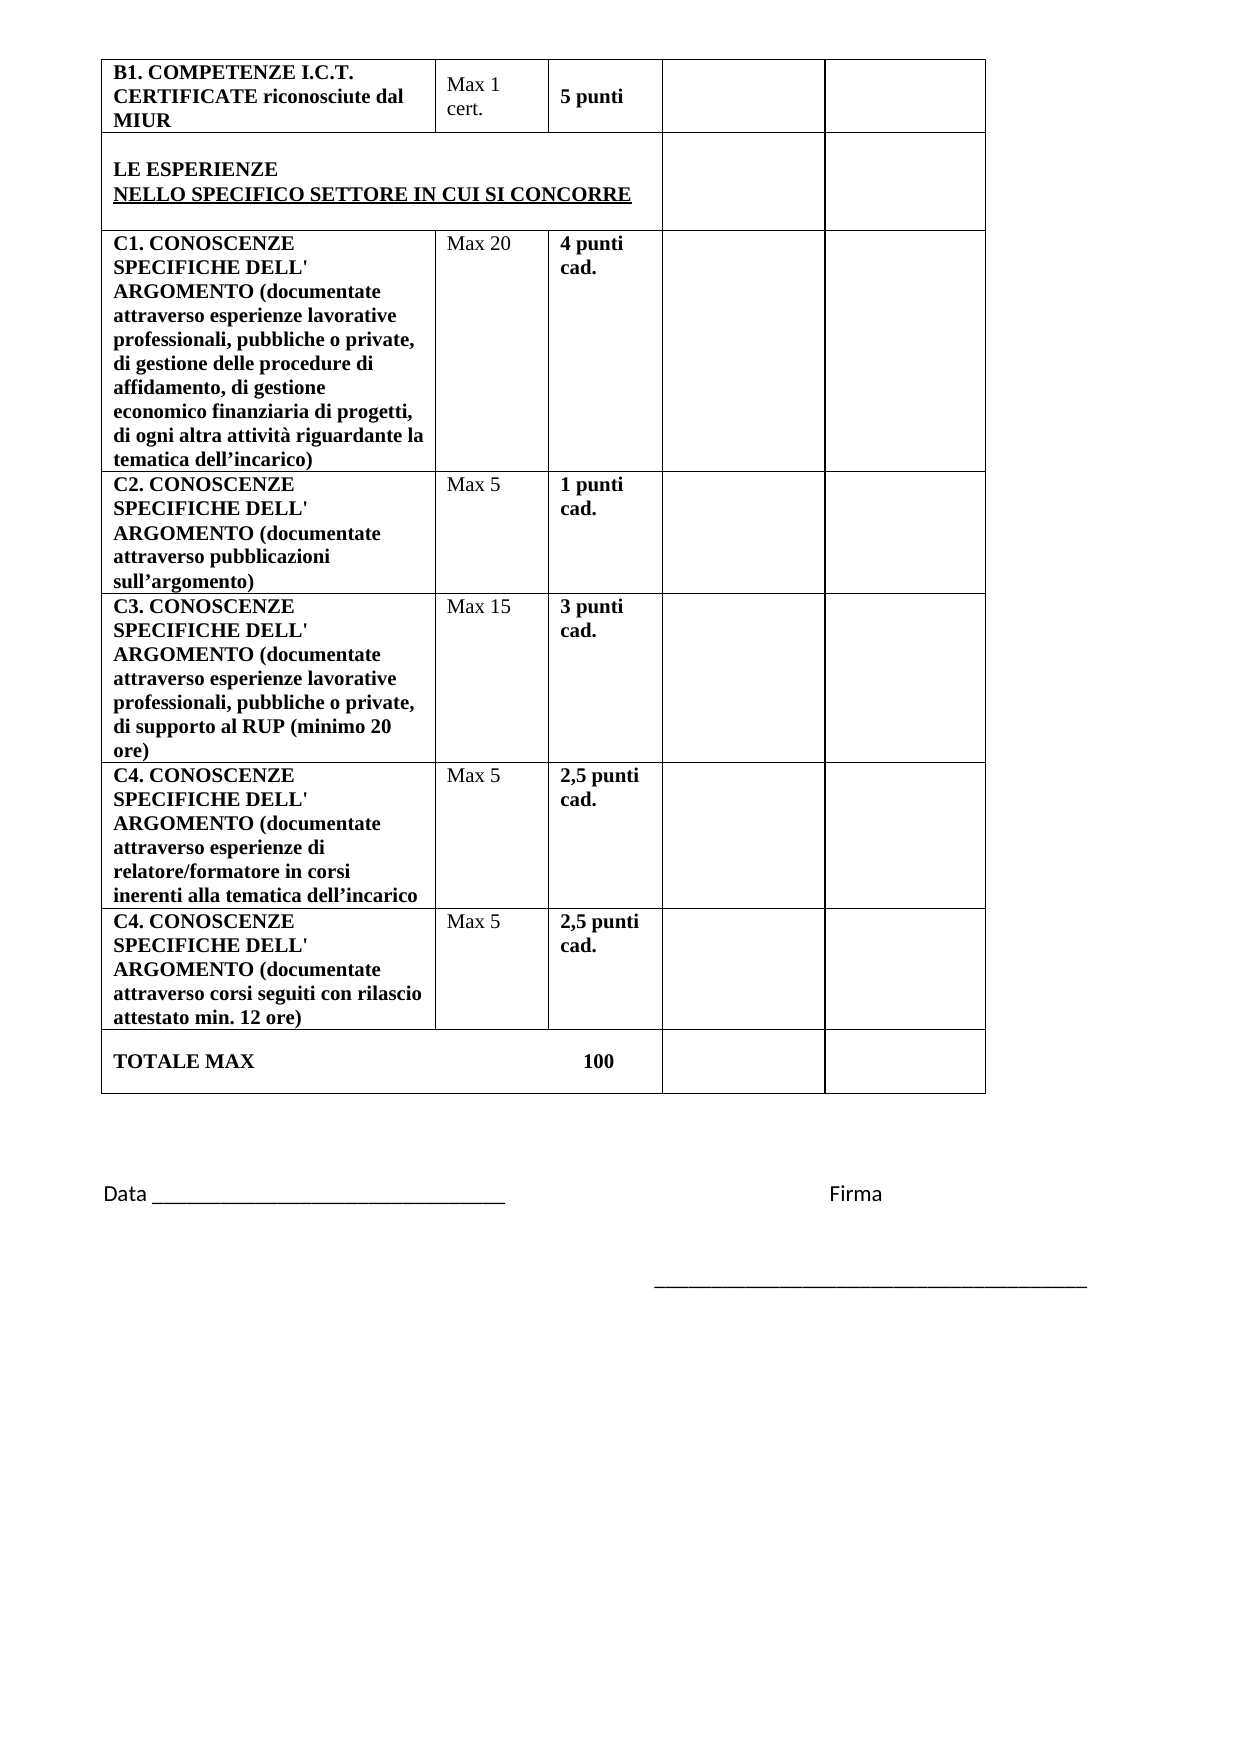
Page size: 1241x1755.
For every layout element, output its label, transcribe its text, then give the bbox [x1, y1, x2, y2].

table_cell 1 punti cad. [549, 472, 662, 593]
table_cell LE ESPERIENZE NELLO SPECIFICO SETTORE IN CUI SI CONCORRE [102, 133, 662, 229]
table_cell Max 1 cert. [436, 60, 548, 132]
table_cell C4. CONOSCENZE SPECIFICHE DELL' ARGOMENTO (documentate attraverso esperienze di relatore/formatore in corsi inerenti alla tematica dell’incarico [102, 763, 435, 907]
table_cell 2,5 punti cad. [549, 763, 662, 907]
table_cell Max 5 [436, 472, 548, 593]
table_cell [663, 133, 824, 229]
table_cell [663, 60, 824, 132]
table_cell [826, 1030, 985, 1093]
table_cell 5 punti [549, 60, 662, 132]
table_cell C1. CONOSCENZE SPECIFICHE DELL' ARGOMENTO (documentate attraverso esperienze lavorative professionali, pubbliche o private, di gestione delle procedure di affidamento, di gestione economico finanziaria di progetti, di ogni altra attività riguardante la tematica dell’incarico) [102, 231, 435, 471]
table_cell 2,5 punti cad. [549, 909, 662, 1029]
table_cell [826, 594, 985, 762]
table_cell Max 20 [436, 231, 548, 471]
table_cell [826, 60, 985, 132]
table_cell Max 5 [436, 909, 548, 1029]
table_cell [663, 231, 824, 471]
table_cell [826, 472, 985, 593]
table_cell [663, 763, 824, 907]
table_cell [826, 763, 985, 907]
text ______________________________________ [103, 1263, 1122, 1291]
table_cell Max 5 [436, 763, 548, 907]
table_cell B1. COMPETENZE I.C.T. CERTIFICATE riconosciute dal MIUR [102, 60, 435, 132]
table_cell TOTALE MAX 100 [102, 1030, 662, 1093]
table_cell [663, 1030, 824, 1093]
table_cell 4 punti cad. [549, 231, 662, 471]
text Data _______________________________ Firma [103, 1179, 1122, 1207]
table_cell C2. CONOSCENZE SPECIFICHE DELL' ARGOMENTO (documentate attraverso pubblicazioni sull’argomento) [102, 472, 435, 593]
table_cell 3 punti cad. [549, 594, 662, 762]
table_cell [663, 594, 824, 762]
table_cell [826, 231, 985, 471]
table_cell [663, 909, 824, 1029]
table_cell C4. CONOSCENZE SPECIFICHE DELL' ARGOMENTO (documentate attraverso corsi seguiti con rilascio attestato min. 12 ore) [102, 909, 435, 1029]
table_cell Max 15 [436, 594, 548, 762]
table_cell C3. CONOSCENZE SPECIFICHE DELL' ARGOMENTO (documentate attraverso esperienze lavorative professionali, pubbliche o private, di supporto al RUP (minimo 20 ore) [102, 594, 435, 762]
table_cell [663, 472, 824, 593]
table_cell [826, 133, 985, 229]
table_cell [826, 909, 985, 1029]
